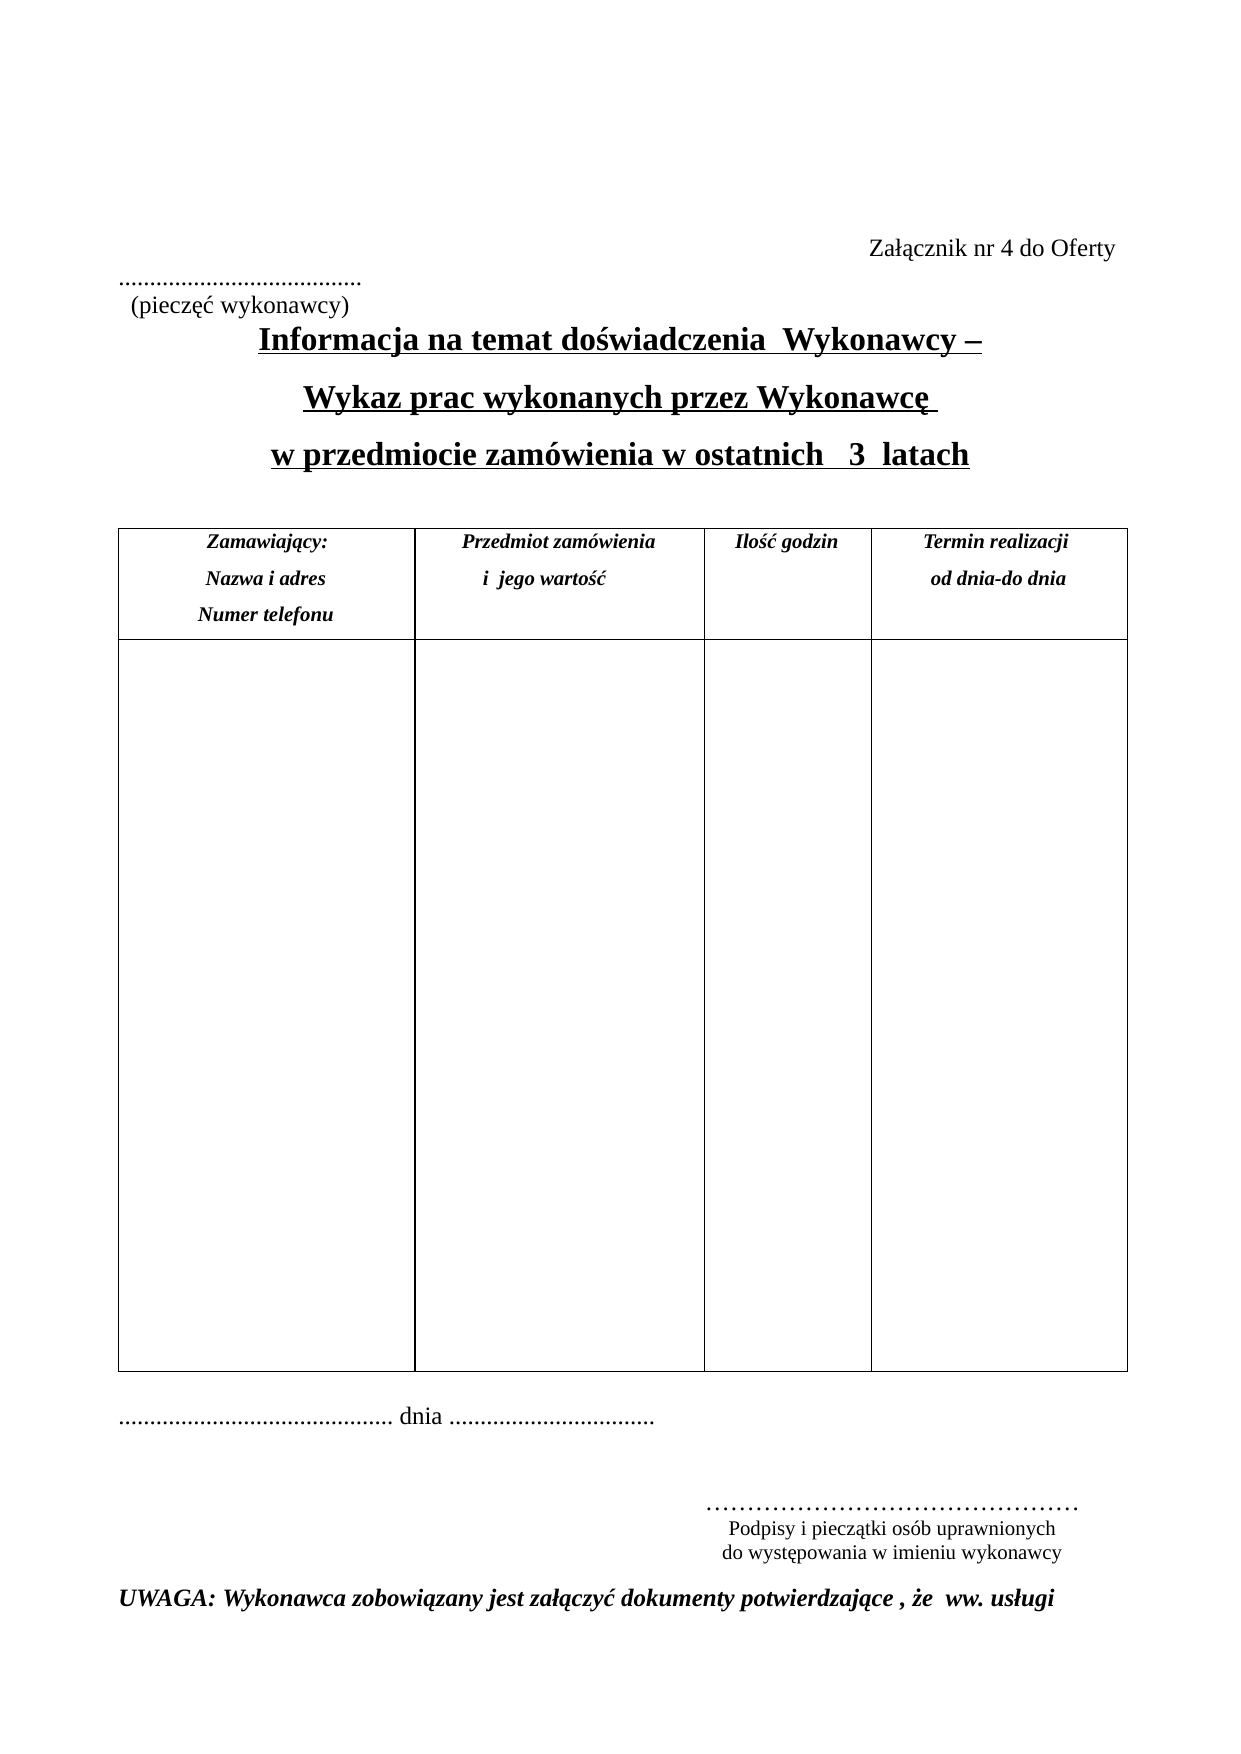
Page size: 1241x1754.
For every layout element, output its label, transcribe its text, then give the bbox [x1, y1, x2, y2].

text UWAGA: Wykonawca zobowiązany jest załączyć dokumenty potwierdzające , że ww. usługi [118, 1583, 1122, 1612]
text Podpisy i pieczątki osób uprawnionych [662, 1516, 1122, 1540]
table_cell [705, 640, 871, 1371]
text ............................................ dnia ................................. [118, 1401, 1122, 1429]
table_cell [119, 640, 414, 1371]
text Wykaz prac wykonanych przez Wykonawcę [118, 377, 1122, 415]
text Informacja na temat doświadczenia Wykonawcy – [118, 319, 1122, 358]
text (pieczęć wykonawcy) [118, 291, 1122, 319]
table_cell [872, 640, 1127, 1371]
text w przedmiocie zamówienia w ostatnich 3 latach [118, 434, 1122, 473]
table_header Ilość godzin [705, 529, 871, 639]
table_header Zamawiający: Nazwa i adres Numer telefonu [119, 529, 414, 639]
table_cell [416, 640, 704, 1371]
table_header Przedmiot zamówienia i jego wartość [416, 529, 704, 639]
text ……………………………………… [662, 1487, 1122, 1516]
text Załącznik nr 4 do Oferty [118, 204, 1122, 262]
table_header Termin realizacji od dnia-do dnia [872, 529, 1127, 639]
text ....................................... [118, 262, 1122, 291]
text do występowania w imieniu wykonawcy [662, 1540, 1122, 1564]
